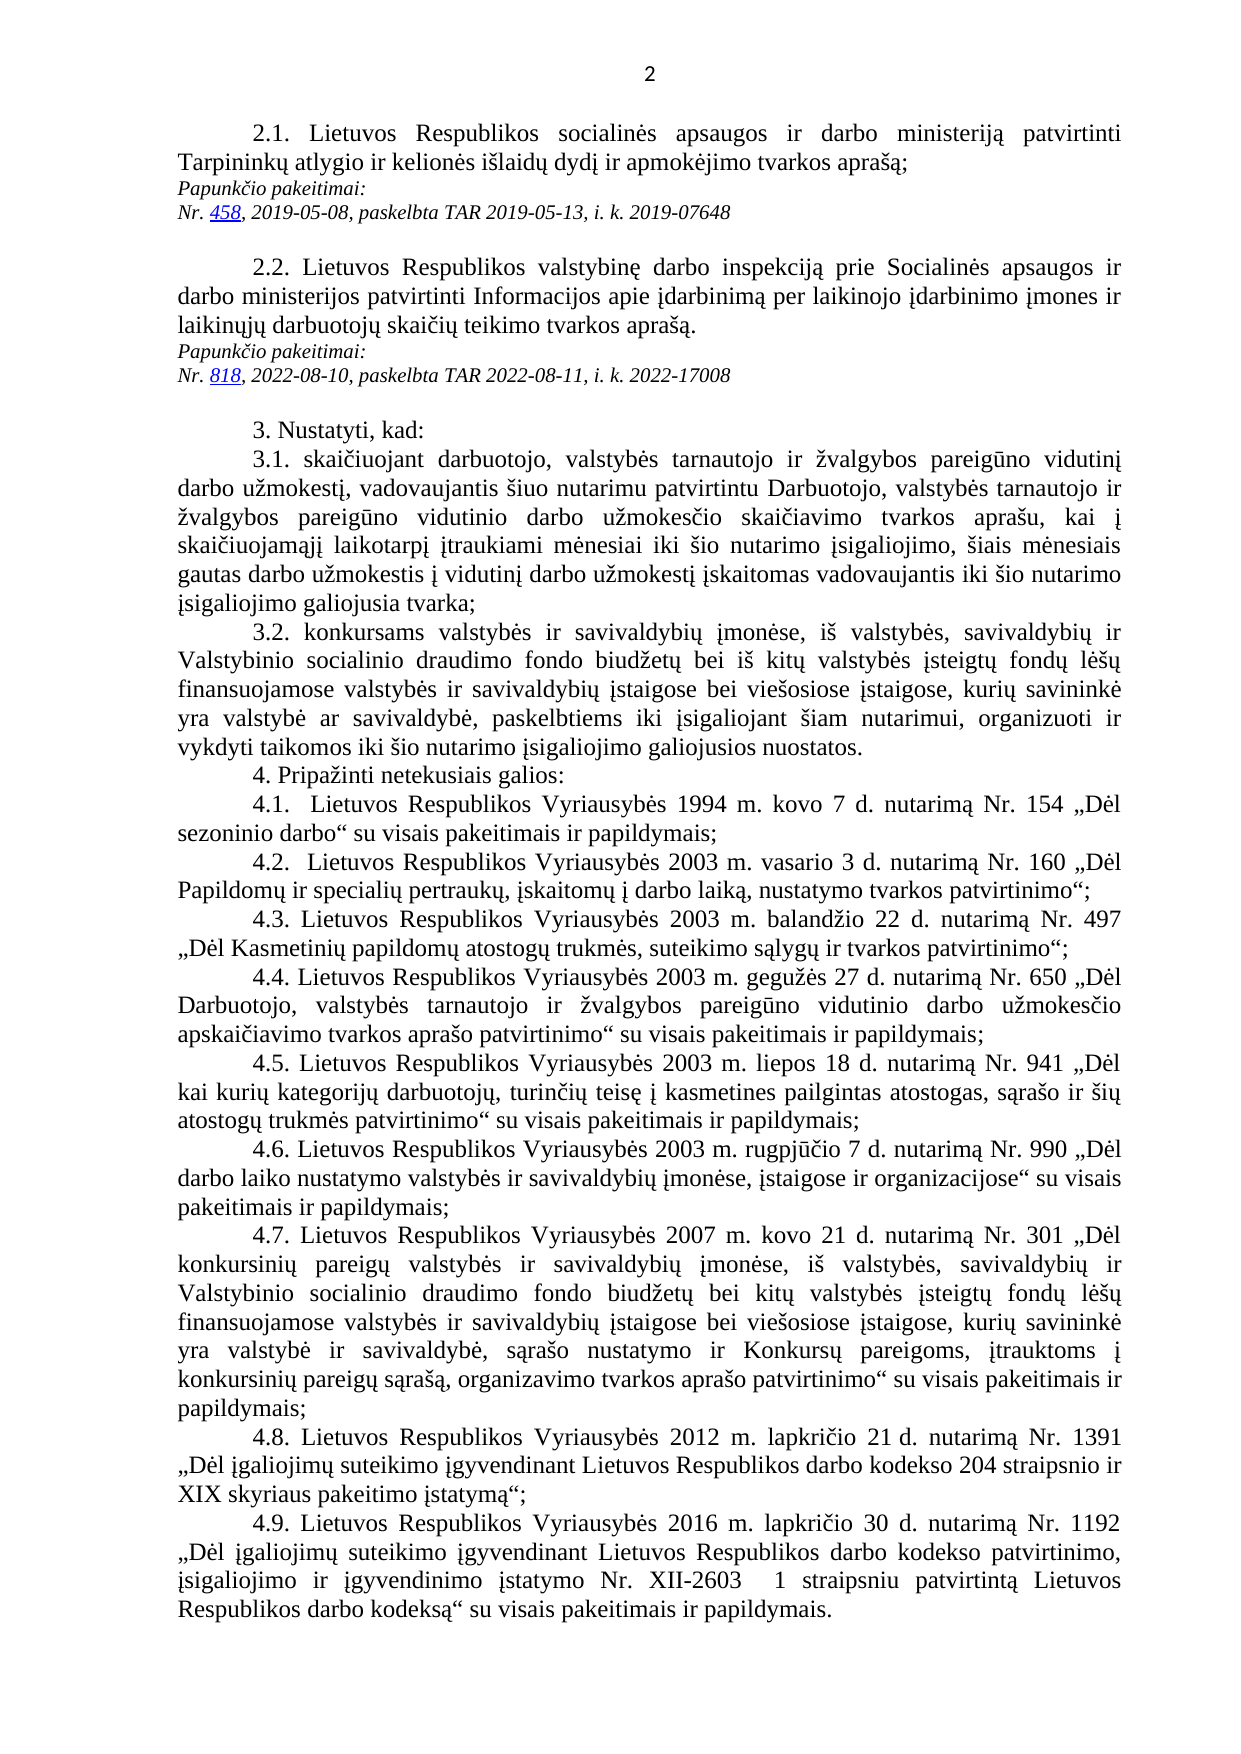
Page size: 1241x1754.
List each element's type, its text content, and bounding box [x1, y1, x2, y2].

text Papunkčio pakeitimai: [177, 339, 1122, 363]
text Nr. 818, 2022-08-10, paskelbta TAR 2022-08-11, i. k. 2022-17008 [177, 363, 1122, 387]
text Papunkčio pakeitimai: [177, 176, 1122, 200]
text 4.8. Lietuvos Respublikos Vyriausybės 2012 m. lapkričio 21 d. nutarimą Nr. 1391 „Dėl įgaliojimų suteikimo įgyvendinant Lietuvos Respublikos darbo kodekso 204 straipsnio ir XIX skyriaus pakeitimo įstatymą“; [177, 1422, 1122, 1508]
text 3.1. skaičiuojant darbuotojo, valstybės tarnautojo ir žvalgybos pareigūno vidutinį darbo užmokestį, vadovaujantis šiuo nutarimu patvirtintu Darbuotojo, valstybės tarnautojo ir žvalgybos pareigūno vidutinio darbo užmokesčio skaičiavimo tvarkos aprašu, kai į skaičiuojamąjį laikotarpį įtraukiami mėnesiai iki šio nutarimo įsigaliojimo, šiais mėnesiais gautas darbo užmokestis į vidutinį darbo užmokestį įskaitomas vadovaujantis iki šio nutarimo įsigaliojimo galiojusia tvarka; [177, 444, 1122, 617]
text 4.1. Lietuvos Respublikos Vyriausybės 1994 m. kovo 7 d. nutarimą Nr. 154 „Dėl sezoninio darbo“ su visais pakeitimais ir papildymais; [177, 789, 1122, 847]
text 4. Pripažinti netekusiais galios: [177, 761, 1122, 789]
text 4.5. Lietuvos Respublikos Vyriausybės 2003 m. liepos 18 d. nutarimą Nr. 941 „Dėl kai kurių kategorijų darbuotojų, turinčių teisę į kasmetines pailgintas atostogas, sąrašo ir šių atostogų trukmės patvirtinimo“ su visais pakeitimais ir papildymais; [177, 1048, 1122, 1134]
text 4.4. Lietuvos Respublikos Vyriausybės 2003 m. gegužės 27 d. nutarimą Nr. 650 „Dėl Darbuotojo, valstybės tarnautojo ir žvalgybos pareigūno vidutinio darbo užmokesčio apskaičiavimo tvarkos aprašo patvirtinimo“ su visais pakeitimais ir papildymais; [177, 962, 1122, 1048]
text 2.2. Lietuvos Respublikos valstybinę darbo inspekciją prie Socialinės apsaugos ir darbo ministerijos patvirtinti Informacijos apie įdarbinimą per laikinojo įdarbinimo įmones ir laikinųjų darbuotojų skaičių teikimo tvarkos aprašą. [177, 252, 1122, 339]
text 4.7. Lietuvos Respublikos Vyriausybės 2007 m. kovo 21 d. nutarimą Nr. 301 „Dėl konkursinių pareigų valstybės ir savivaldybių įmonėse, iš valstybės, savivaldybių ir Valstybinio socialinio draudimo fondo biudžetų bei kitų valstybės įsteigtų fondų lėšų finansuojamose valstybės ir savivaldybių įstaigose bei viešosiose įstaigose, kurių savininkė yra valstybė ir savivaldybė, sąrašo nustatymo ir Konkursų pareigoms, įtrauktoms į konkursinių pareigų sąrašą, organizavimo tvarkos aprašo patvirtinimo“ su visais pakeitimais ir papildymais; [177, 1221, 1122, 1422]
text 4.3. Lietuvos Respublikos Vyriausybės 2003 m. balandžio 22 d. nutarimą Nr. 497 „Dėl Kasmetinių papildomų atostogų trukmės, suteikimo sąlygų ir tvarkos patvirtinimo“; [177, 904, 1122, 962]
text 4.9. Lietuvos Respublikos Vyriausybės 2016 m. lapkričio 30 d. nutarimą Nr. 1192 „Dėl įgaliojimų suteikimo įgyvendinant Lietuvos Respublikos darbo kodekso patvirtinimo, įsigaliojimo ir įgyvendinimo įstatymo Nr. XII-2603 1 straipsniu patvirtintą Lietuvos Respublikos darbo kodeksą“ su visais pakeitimais ir papildymais. [177, 1508, 1122, 1623]
text Nr. 458, 2019-05-08, paskelbta TAR 2019-05-13, i. k. 2019-07648 [177, 200, 1122, 224]
text 2.1. Lietuvos Respublikos socialinės apsaugos ir darbo ministeriją patvirtinti Tarpininkų atlygio ir kelionės išlaidų dydį ir apmokėjimo tvarkos aprašą; [177, 118, 1122, 176]
text 3. Nustatyti, kad: [177, 416, 1122, 444]
text 4.6. Lietuvos Respublikos Vyriausybės 2003 m. rugpjūčio 7 d. nutarimą Nr. 990 „Dėl darbo laiko nustatymo valstybės ir savivaldybių įmonėse, įstaigose ir organizacijose“ su visais pakeitimais ir papildymais; [177, 1134, 1122, 1221]
text 4.2. Lietuvos Respublikos Vyriausybės 2003 m. vasario 3 d. nutarimą Nr. 160 „Dėl Papildomų ir specialių pertraukų, įskaitomų į darbo laiką, nustatymo tvarkos patvirtinimo“; [177, 847, 1122, 904]
text 3.2. konkursams valstybės ir savivaldybių įmonėse, iš valstybės, savivaldybių ir Valstybinio socialinio draudimo fondo biudžetų bei iš kitų valstybės įsteigtų fondų lėšų finansuojamose valstybės ir savivaldybių įstaigose bei viešosiose įstaigose, kurių savininkė yra valstybė ar savivaldybė, paskelbtiems iki įsigaliojant šiam nutarimui, organizuoti ir vykdyti taikomos iki šio nutarimo įsigaliojimo galiojusios nuostatos. [177, 617, 1122, 761]
